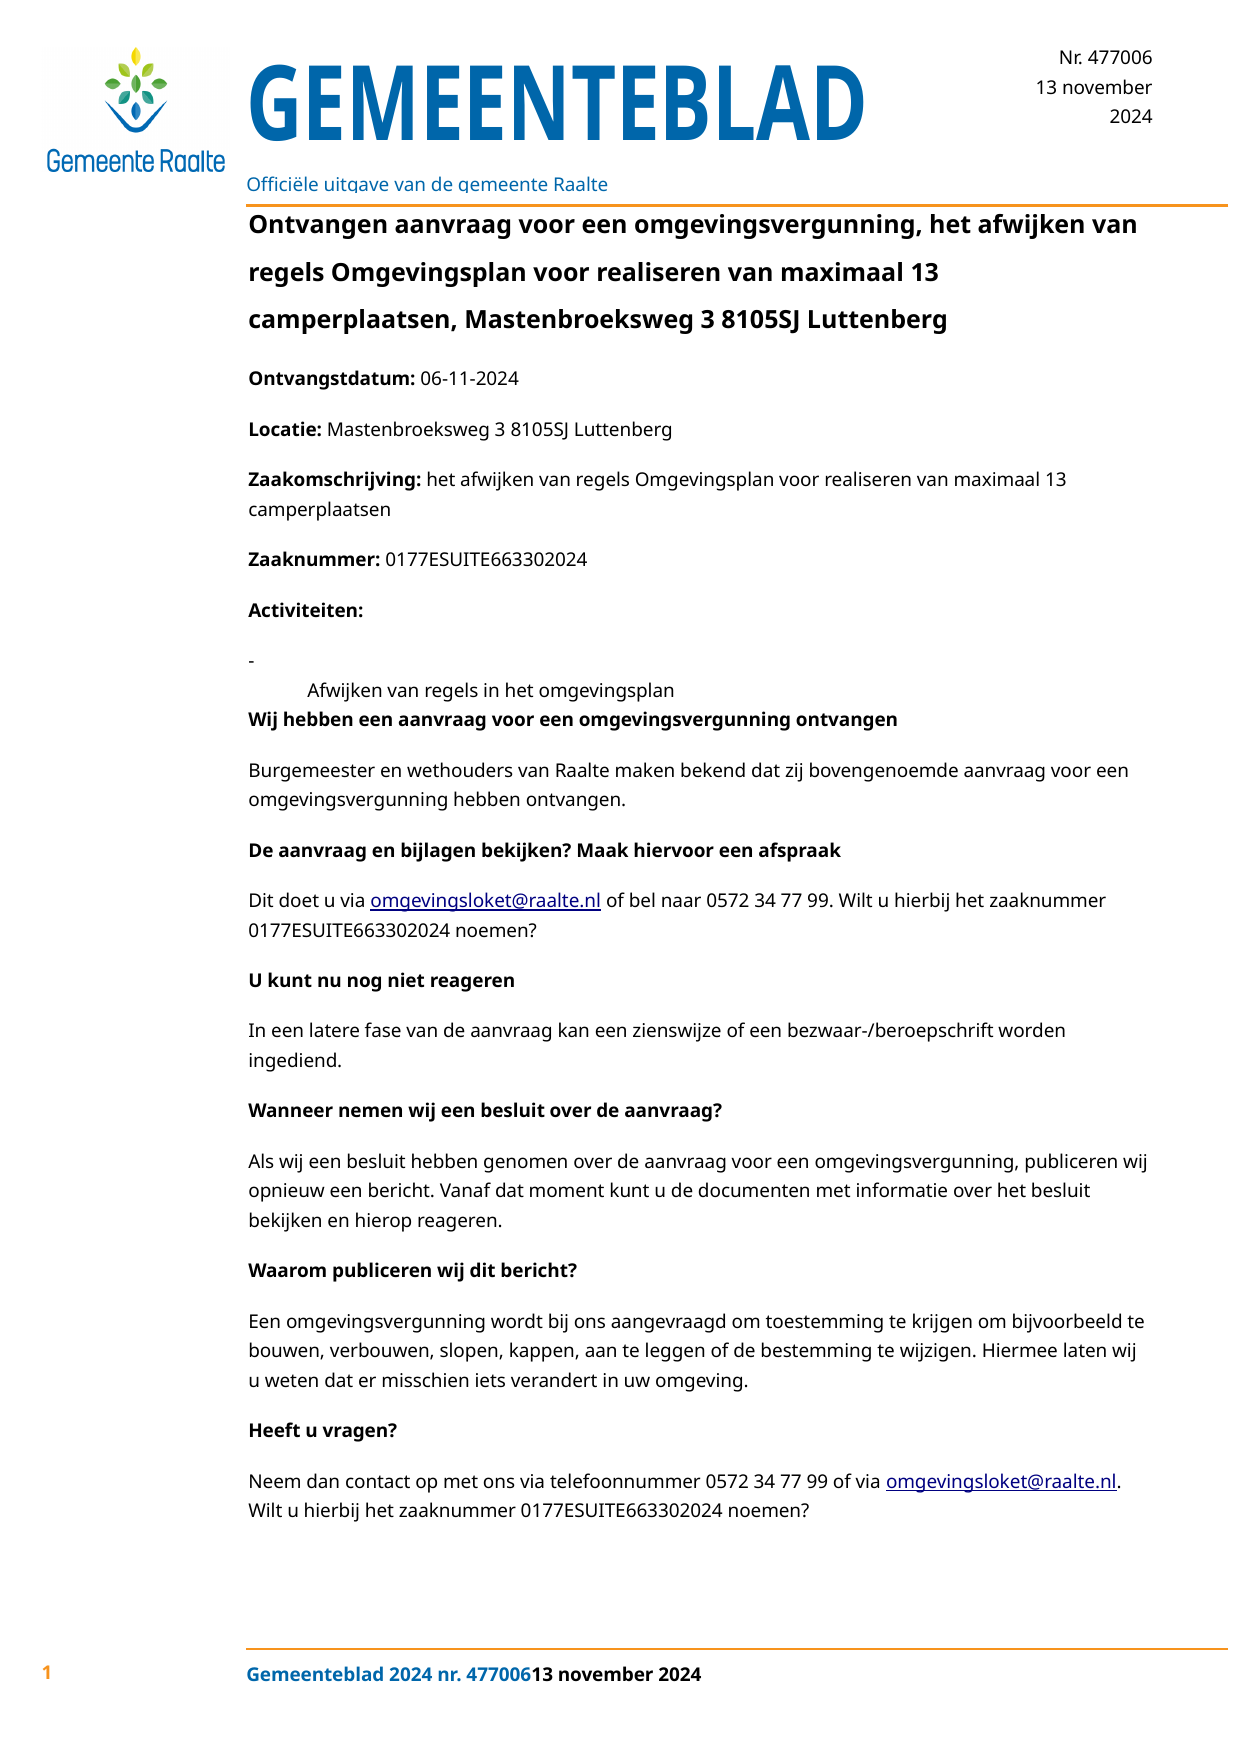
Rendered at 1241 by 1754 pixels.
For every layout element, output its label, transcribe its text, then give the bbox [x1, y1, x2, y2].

text Neem dan contact op met ons via telefoonnummer 0572 34 77 99 of via omgevingsloket@raalte.nl. Wilt u hierbij het zaaknummer 0177ESUITE663302024 noemen? [248, 1468, 1152, 1523]
text Heeft u vragen? [248, 1418, 1152, 1443]
text Dit doet u via omgevingsloket@raalte.nl of bel naar 0572 34 77 99. Wilt u hierbij het zaaknummer 0177ESUITE663302024 noemen? [248, 887, 1152, 942]
list Afwijken van regels in het omgevingsplan [248, 677, 1152, 702]
text De aanvraag en bijlagen bekijken? Maak hiervoor een afspraak [248, 837, 1152, 862]
picture [41, 47, 231, 172]
text Ontvangen aanvraag voor een omgevingsvergunning, het afwijken van regels Omgevingsplan voor realiseren van maximaal 13 camperplaatsen, Mastenbroeksweg 3 8105SJ Luttenberg [248, 207, 1152, 336]
text Waarom publiceren wij dit bericht? [248, 1258, 1152, 1283]
text Wanneer nemen wij een besluit over de aanvraag? [248, 1098, 1152, 1123]
text Burgemeester en wethouders van Raalte maken bekend dat zij bovengenoemde aanvraag voor een omgevingsvergunning hebben ontvangen. [248, 757, 1152, 812]
text Activiteiten: [248, 597, 1152, 622]
text Een omgevingsvergunning wordt bij ons aangevraagd om toestemming te krijgen om bijvoorbeeld te bouwen, verbouwen, slopen, kappen, aan te leggen of de bestemming te wijzigen. Hiermee laten wij u weten dat er misschien iets verandert in uw omgeving. [248, 1308, 1152, 1393]
text Zaaknummer: 0177ESUITE663302024 [248, 546, 1152, 572]
text Zaakomschrijving: het afwijken van regels Omgevingsplan voor realiseren van maximaal 13 camperplaatsen [248, 466, 1152, 522]
text U kunt nu nog niet reageren [248, 967, 1152, 993]
text Locatie: Mastenbroeksweg 3 8105SJ Luttenberg [248, 416, 1152, 442]
text Ontvangstdatum: 06-11-2024 [248, 366, 1152, 391]
text Wij hebben een aanvraag voor een omgevingsvergunning ontvangen [248, 706, 1152, 732]
text In een latere fase van de aanvraag kan een zienswijze of een bezwaar-/beroepschrift worden ingediend. [248, 1018, 1152, 1073]
text Als wij een besluit hebben genomen over de aanvraag voor een omgevingsvergunning, publiceren wij opnieuw een bericht. Vanaf dat moment kunt u de documenten met informatie over het besluit bekijken en hierop reageren. [248, 1148, 1152, 1233]
